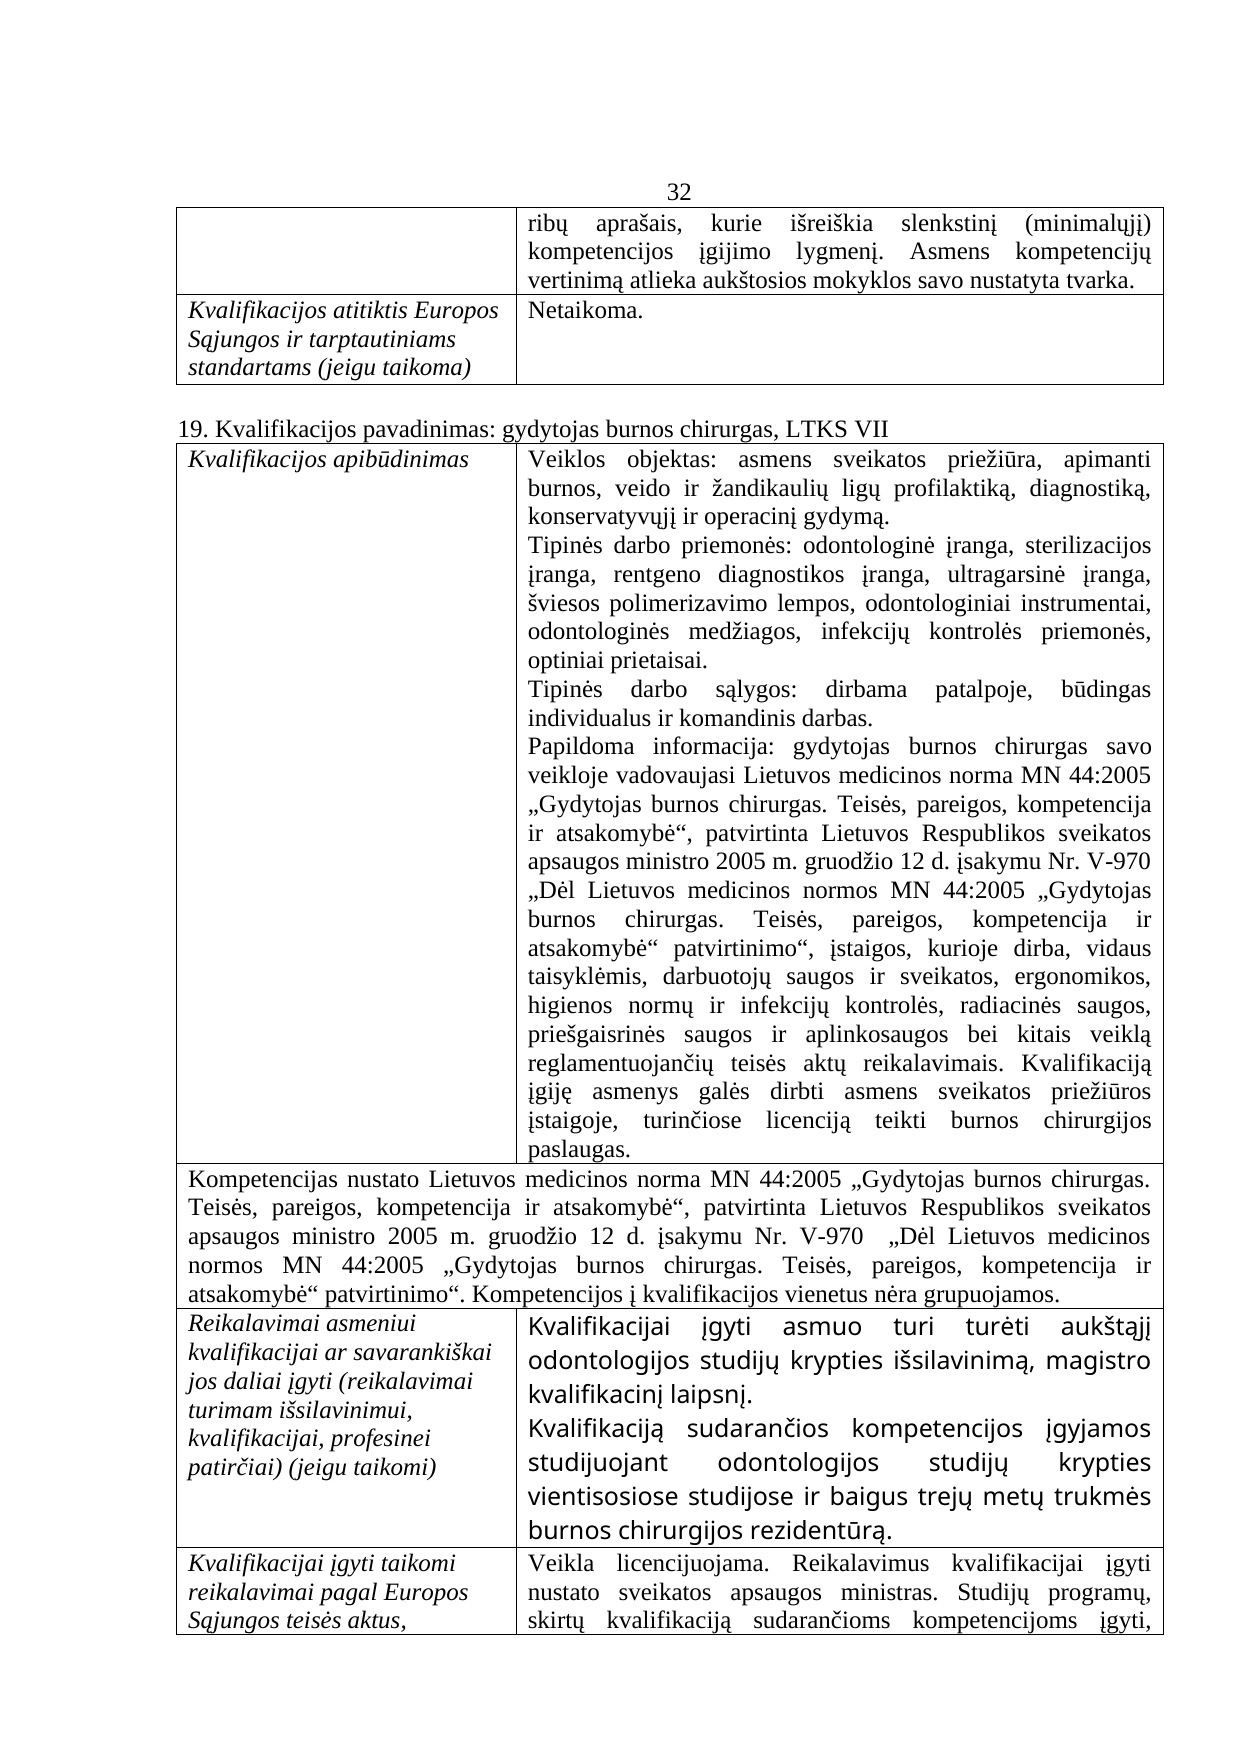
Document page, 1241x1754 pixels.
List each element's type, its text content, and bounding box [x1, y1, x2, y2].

table_header Veiklos objektas: asmens sveikatos priežiūra, apimanti burnos, veido ir žandikaulių ligų profilaktiką, diagnostiką, konservatyvųjį ir operacinį gydymą. Tipinės darbo priemonės: odontologinė įranga, sterilizacijos įranga, rentgeno diagnostikos įranga, ultragarsinė įranga, šviesos polimerizavimo lempos, odontologiniai instrumentai, odontologinės medžiagos, infekcijų kontrolės priemonės, optiniai prietaisai. Tipinės darbo sąlygos: dirbama patalpoje, būdingas individualus ir komandinis darbas. Papildoma informacija: gydytojas burnos chirurgas savo veikloje vadovaujasi Lietuvos medicinos norma MN 44:2005 „Gydytojas burnos chirurgas. Teisės, pareigos, kompetencija ir atsakomybė“, patvirtinta Lietuvos Respublikos sveikatos apsaugos ministro 2005 m. gruodžio 12 d. įsakymu Nr. V-970 „Dėl Lietuvos medicinos normos MN 44:2005 „Gydytojas burnos chirurgas. Teisės, pareigos, kompetencija ir atsakomybė“ patvirtinimo“, įstaigos, kurioje dirba, vidaus taisyklėmis, darbuotojų saugos ir sveikatos, ergonomikos, higienos normų ir infekcijų kontrolės, radiacinės saugos, priešgaisrinės saugos ir aplinkosaugos bei kitais veiklą reglamentuojančių teisės aktų reikalavimais. Kvalifikaciją įgiję asmenys galės dirbti asmens sveikatos priežiūros įstaigoje, turinčiose licenciją teikti burnos chirurgijos paslaugas. [517, 444, 1163, 1163]
table_cell Reikalavimai asmeniui kvalifikacijai ar savarankiškai jos daliai įgyti (reikalavimai turimam išsilavinimui, kvalifikacijai, profesinei patirčiai) (jeigu taikomi) [177, 1309, 516, 1547]
table_cell Netaikoma. [517, 295, 1163, 384]
table_cell ribų aprašais, kurie išreiškia slenkstinį (minimalųjį) kompetencijos įgijimo lygmenį. Asmens kompetencijų vertinimą atlieka aukštosios mokyklos savo nustatyta tvarka. [517, 208, 1163, 294]
text 19. Kvalifikacijos pavadinimas: gydytojas burnos chirurgas, LTKS VII [177, 414, 1181, 443]
table_cell Kompetencijas nustato Lietuvos medicinos norma MN 44:2005 „Gydytojas burnos chirurgas. Teisės, pareigos, kompetencija ir atsakomybė“, patvirtinta Lietuvos Respublikos sveikatos apsaugos ministro 2005 m. gruodžio 12 d. įsakymu Nr. V-970 „Dėl Lietuvos medicinos normos MN 44:2005 „Gydytojas burnos chirurgas. Teisės, pareigos, kompetencija ir atsakomybė“ patvirtinimo“. Kompetencijos į kvalifikacijos vienetus nėra grupuojamos. [177, 1164, 1163, 1307]
table_cell Veikla licencijuojama. Reikalavimus kvalifikacijai įgyti nustato sveikatos apsaugos ministras. Studijų programų, skirtų kvalifikaciją sudarančioms kompetencijoms įgyti, [517, 1548, 1163, 1634]
table_header Kvalifikacijos apibūdinimas [177, 444, 516, 1163]
table_cell Kvalifikacijai įgyti asmuo turi turėti aukštąjį odontologijos studijų krypties išsilavinimą, magistro kvalifikacinį laipsnį. Kvalifikaciją sudarančios kompetencijos įgyjamos studijuojant odontologijos studijų krypties vientisosiose studijose ir baigus trejų metų trukmės burnos chirurgijos rezidentūrą. [517, 1309, 1163, 1547]
table_cell Kvalifikacijos atitiktis Europos Sąjungos ir tarptautiniams standartams (jeigu taikoma) [177, 295, 516, 384]
table_cell [177, 208, 516, 294]
table_cell Kvalifikacijai įgyti taikomi reikalavimai pagal Europos Sąjungos teisės aktus, [177, 1548, 516, 1634]
